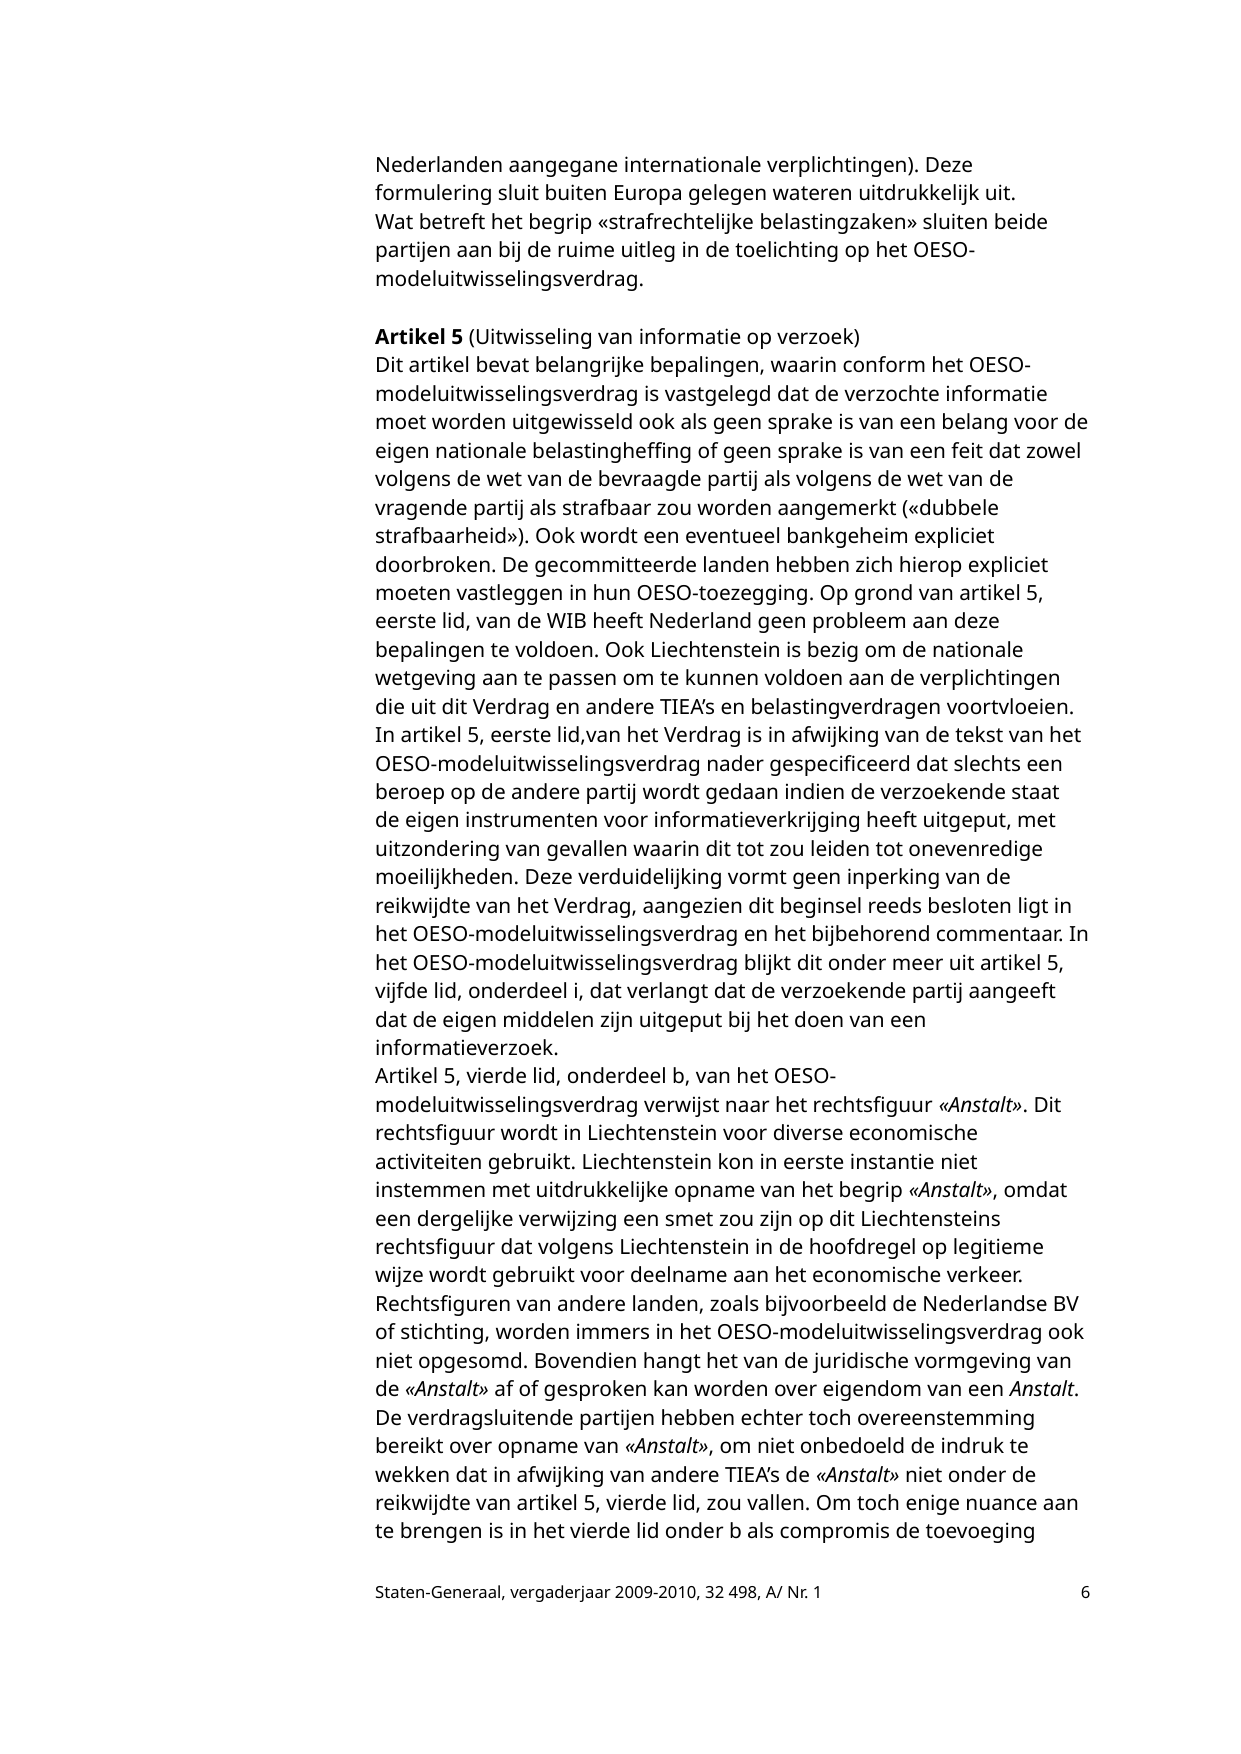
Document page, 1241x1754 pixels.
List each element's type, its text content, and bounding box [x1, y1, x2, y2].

text Op verzoek van Nederland is een territoriumdefinitie opgenomen. Zoals gebruikelijk in belastingverdragen, zal het Verdrag alleen voor Nederland gelden. Op verzoek van Nederland is voorts in het eerste lid, onder b, nadrukkelijk bepaald dat het Verdrag alleen zal gelden voor het in Europa gelegen deel van Nederland, inclusief de buiten het grondgebied gelegen delen van de Noordzee waar Nederland overeenkomstig het internationale recht soevereine rechten kan uitoefenen met betrekking tot de zeebodem, de ondergrond daarvan en de daarboven gelegen wateren (conform de door het Koninkrijk der Nederlanden aangegane internationale verplichtingen). Deze formulering sluit buiten Europa gelegen wateren uitdrukkelijk uit. [375, 178, 1090, 491]
text Dit artikel bevat belangrijke bepalingen, waarin conform het OESO-modeluitwisselingsverdrag is vastgelegd dat de verzochte informatie moet worden uitgewisseld ook als geen sprake is van een belang voor de eigen nationale belastingheffing of geen sprake is van een feit dat zowel volgens de wet van de bevraagde partij als volgens de wet van de vragende partij als strafbaar zou worden aangemerkt («dubbele strafbaarheid»). Ook wordt een eventueel bankgeheim expliciet doorbroken. De gecommitteerde landen hebben zich hierop expliciet moeten vastleggen in hun OESO-toezegging. Op grond van artikel 5, eerste lid, van de WIB heeft Nederland geen probleem aan deze bepalingen te voldoen. Ook Liechtenstein is bezig om de nationale wetgeving aan te passen om te kunnen voldoen aan de verplichtingen die uit dit Verdrag en andere TIEA’s en belastingverdragen voortvloeien. [375, 635, 1090, 1005]
text Artikel 5 (Uitwisseling van informatie op verzoek) [375, 607, 1090, 635]
text Artikel 5, vierde lid, onderdeel b, van het OESO-modeluitwisselingsverdrag verwijst naar het rechtsfiguur «Anstalt». Dit rechtsfiguur wordt in Liechtenstein voor diverse economische activiteiten gebruikt. Liechtenstein kon in eerste instantie niet instemmen met uitdrukkelijke opname van het begrip «Anstalt», omdat een dergelijke verwijzing een smet zou zijn op dit Liechtensteins rechtsfiguur dat volgens Liechtenstein in de hoofdregel op legitieme wijze wordt gebruikt voor deelname aan het economische verkeer. Rechtsfiguren van andere landen, zoals bijvoorbeeld de Nederlandse BV of stichting, worden immers in het OESO-modeluitwisselingsverdrag ook niet opgesomd. Bovendien hangt het van de juridische vormgeving van de «Anstalt» af of gesproken kan worden over eigendom van een Anstalt. De verdragsluitende partijen hebben echter toch overeenstemming bereikt over opname van «Anstalt», om niet onbedoeld de indruk te wekken dat in afwijking van andere TIEA’s de «Anstalt» niet onder de reikwijdte van artikel 5, vierde lid, zou vallen. Om toch enige nuance aan te brengen is in het vierde lid onder b als compromis de toevoeging «where appropriate» («indien van toepassing») opgenomen, zonder daarmee de reikwijdte van artikel 5, vierde lid, te willen inperken. Hetzelfde geldt voor de toevoeging «and equivalent information» («en soortgelijke informatie»), waarmee juist wordt aangegeven dat informatie over instellers en gerechtigden in de meest brede zin opgevraagd kan worden. [375, 1346, 1090, 1545]
text Wat betreft het begrip «strafrechtelijke belastingzaken» sluiten beide partijen aan bij de ruime uitleg in de toelichting op het OESO-modeluitwisselingsverdrag. [375, 491, 1090, 577]
text In artikel 5, eerste lid,van het Verdrag is in afwijking van de tekst van het OESO-modeluitwisselingsverdrag nader gespecificeerd dat slechts een beroep op de andere partij wordt gedaan indien de verzoekende staat de eigen instrumenten voor informatieverkrijging heeft uitgeput, met uitzondering van gevallen waarin dit tot zou leiden tot onevenredige moeilijkheden. Deze verduidelijking vormt geen inperking van de reikwijdte van het Verdrag, aangezien dit beginsel reeds besloten ligt in het OESO-modeluitwisselingsverdrag en het bijbehorend commentaar. In het OESO-modeluitwisselingsverdrag blijkt dit onder meer uit artikel 5, vijfde lid, onderdeel i, dat verlangt dat de verzoekende partij aangeeft dat de eigen middelen zijn uitgeput bij het doen van een informatieverzoek. [375, 1005, 1090, 1346]
text In artikel 4 zijn diverse definities overeengekomen die inhoudelijk overeenkomen met het OESO-modeluitwisselingsverdrag. [375, 150, 1090, 178]
